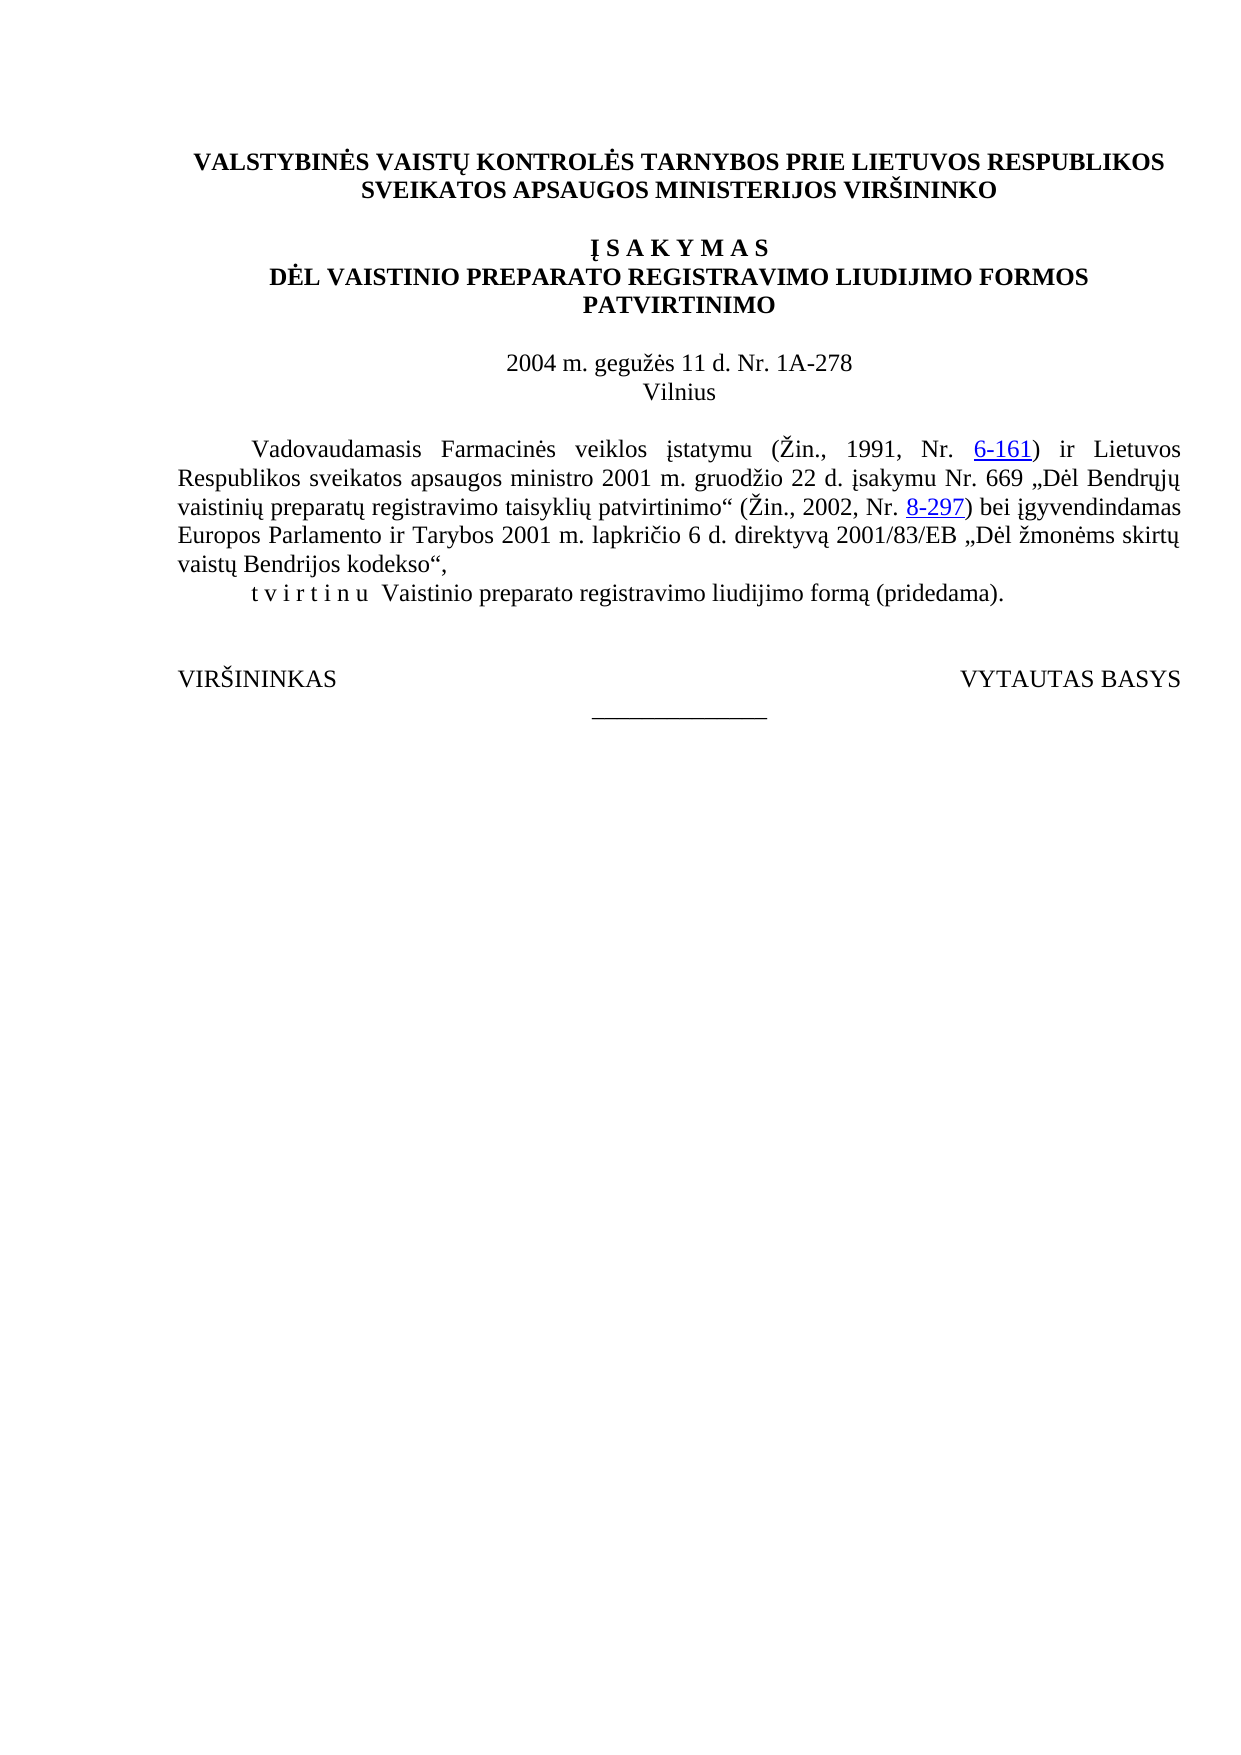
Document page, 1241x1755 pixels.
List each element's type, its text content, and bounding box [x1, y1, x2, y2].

text 2004 m. gegužės 11 d. Nr. 1A-278 [177, 348, 1181, 377]
text DĖL VAISTINIO PREPARATO REGISTRAVIMO LIUDIJIMO FORMOS PATVIRTINIMO [177, 262, 1181, 319]
text Viršininkas Vytautas Basys [177, 664, 1181, 693]
text tvirtinu Vaistinio preparato registravimo liudijimo formą (pridedama). [177, 578, 1181, 607]
text VALSTYBINĖS VAISTŲ KONTROLĖS TARNYBOS PRIE LIETUVOS RESPUBLIKOS SVEIKATOS APSAUGOS MINISTERIJOS VIRŠININKO [177, 147, 1181, 204]
text Vilnius [177, 377, 1181, 406]
text Į S A K Y M A S [177, 233, 1181, 262]
text Vadovaudamasis Farmacinės veiklos įstatymu (Žin., 1991, Nr. 6-161) ir Lietuvos Respublikos sveikatos apsaugos ministro 2001 m. gruodžio 22 d. įsakymu Nr. 669 „Dėl Bendrųjų vaistinių preparatų registravimo taisyklių patvirtinimo“ (Žin., 2002, Nr. 8-297) bei įgyvendindamas Europos Parlamento ir Tarybos 2001 m. lapkričio 6 d. direktyvą 2001/83/EB „Dėl žmonėms skirtų vaistų Bendrijos kodekso“, [177, 434, 1181, 578]
text ______________ [177, 693, 1181, 722]
